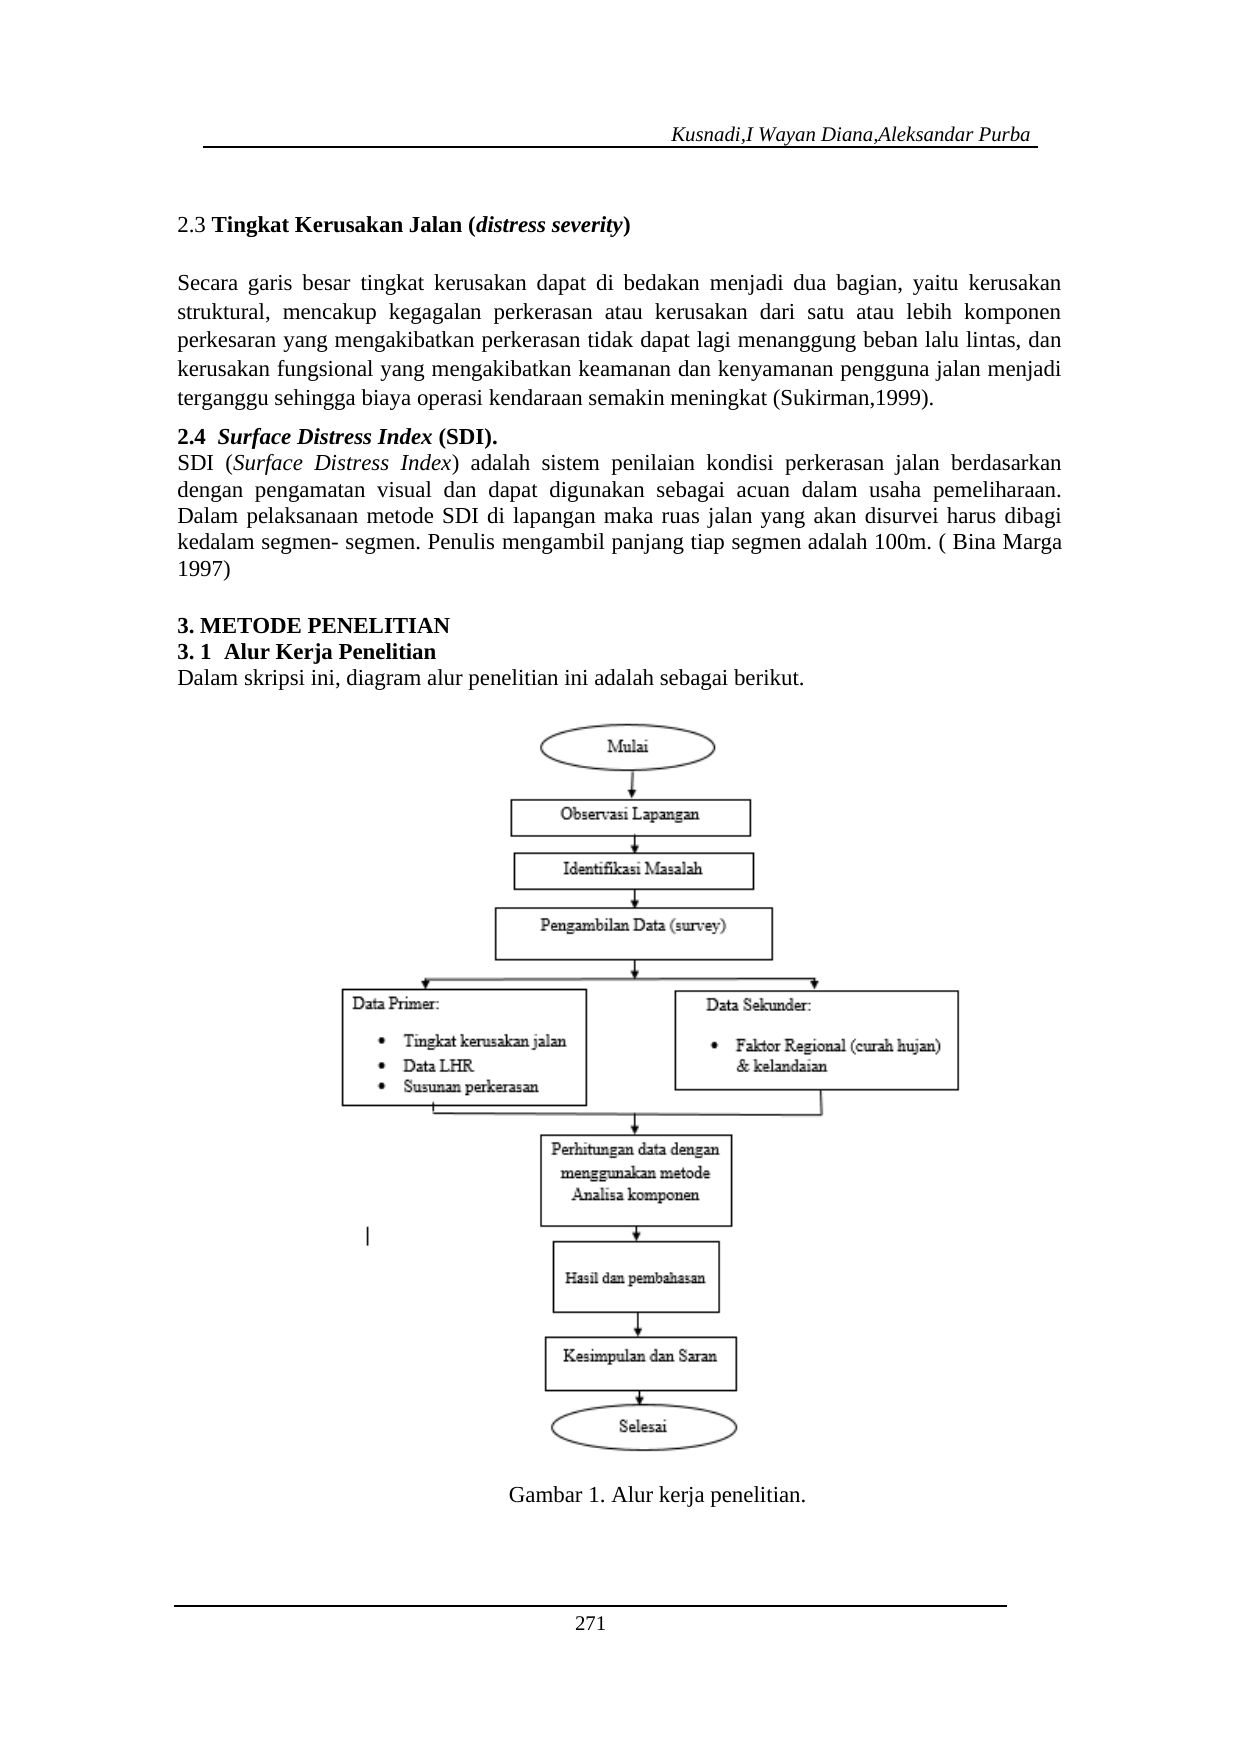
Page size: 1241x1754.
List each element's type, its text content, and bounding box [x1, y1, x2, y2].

list SDI (Surface Distress Index) adalah sistem penilaian kondisi perkerasan jalan berdasarkan dengan pengamatan visual dan dapat digunakan sebagai acuan dalam usaha pemeliharaan. Dalam pelaksanaan metode SDI di lapangan maka ruas jalan yang akan disurvei harus dibagi kedalam segmen- segmen. Penulis mengambil panjang tiap segmen adalah 100m. ( Bina Marga 1997) [177, 449, 1063, 581]
list Dalam skripsi ini, diagram alur penelitian ini adalah sebagai berikut. [177, 664, 1063, 691]
text 2.3 Tingkat Kerusakan Jalan (distress severity) [177, 209, 1063, 238]
picture [289, 707, 992, 1459]
list Gambar 3.1. Bagan Alir Penelitian [177, 1244, 289, 1271]
text Secara garis besar tingkat kerusakan dapat di bedakan menjadi dua bagian, yaitu kerusakan struktural, mencakup kegagalan perkerasan atau kerusakan dari satu atau lebih komponen perkesaran yang mengakibatkan perkerasan tidak dapat lagi menanggung beban lalu lintas, dan kerusakan fungsional yang mengakibatkan keamanan dan kenyamanan pengguna jalan menjadi terganggu sehingga biaya operasi kendaraan semakin meningkat (Sukirman,1999). [177, 250, 1063, 410]
list Gambar 3.1. Bagan Alir Penelitian [992, 1244, 1063, 1271]
list 2.4 Surface Distress Index (SDI). [177, 423, 1063, 449]
list 3. 1 Alur Kerja Penelitian [177, 638, 1063, 664]
list 3. METODE PENELITIAN [177, 612, 1063, 638]
list Gambar 1. Alur kerja penelitian. [252, 1481, 1063, 1508]
